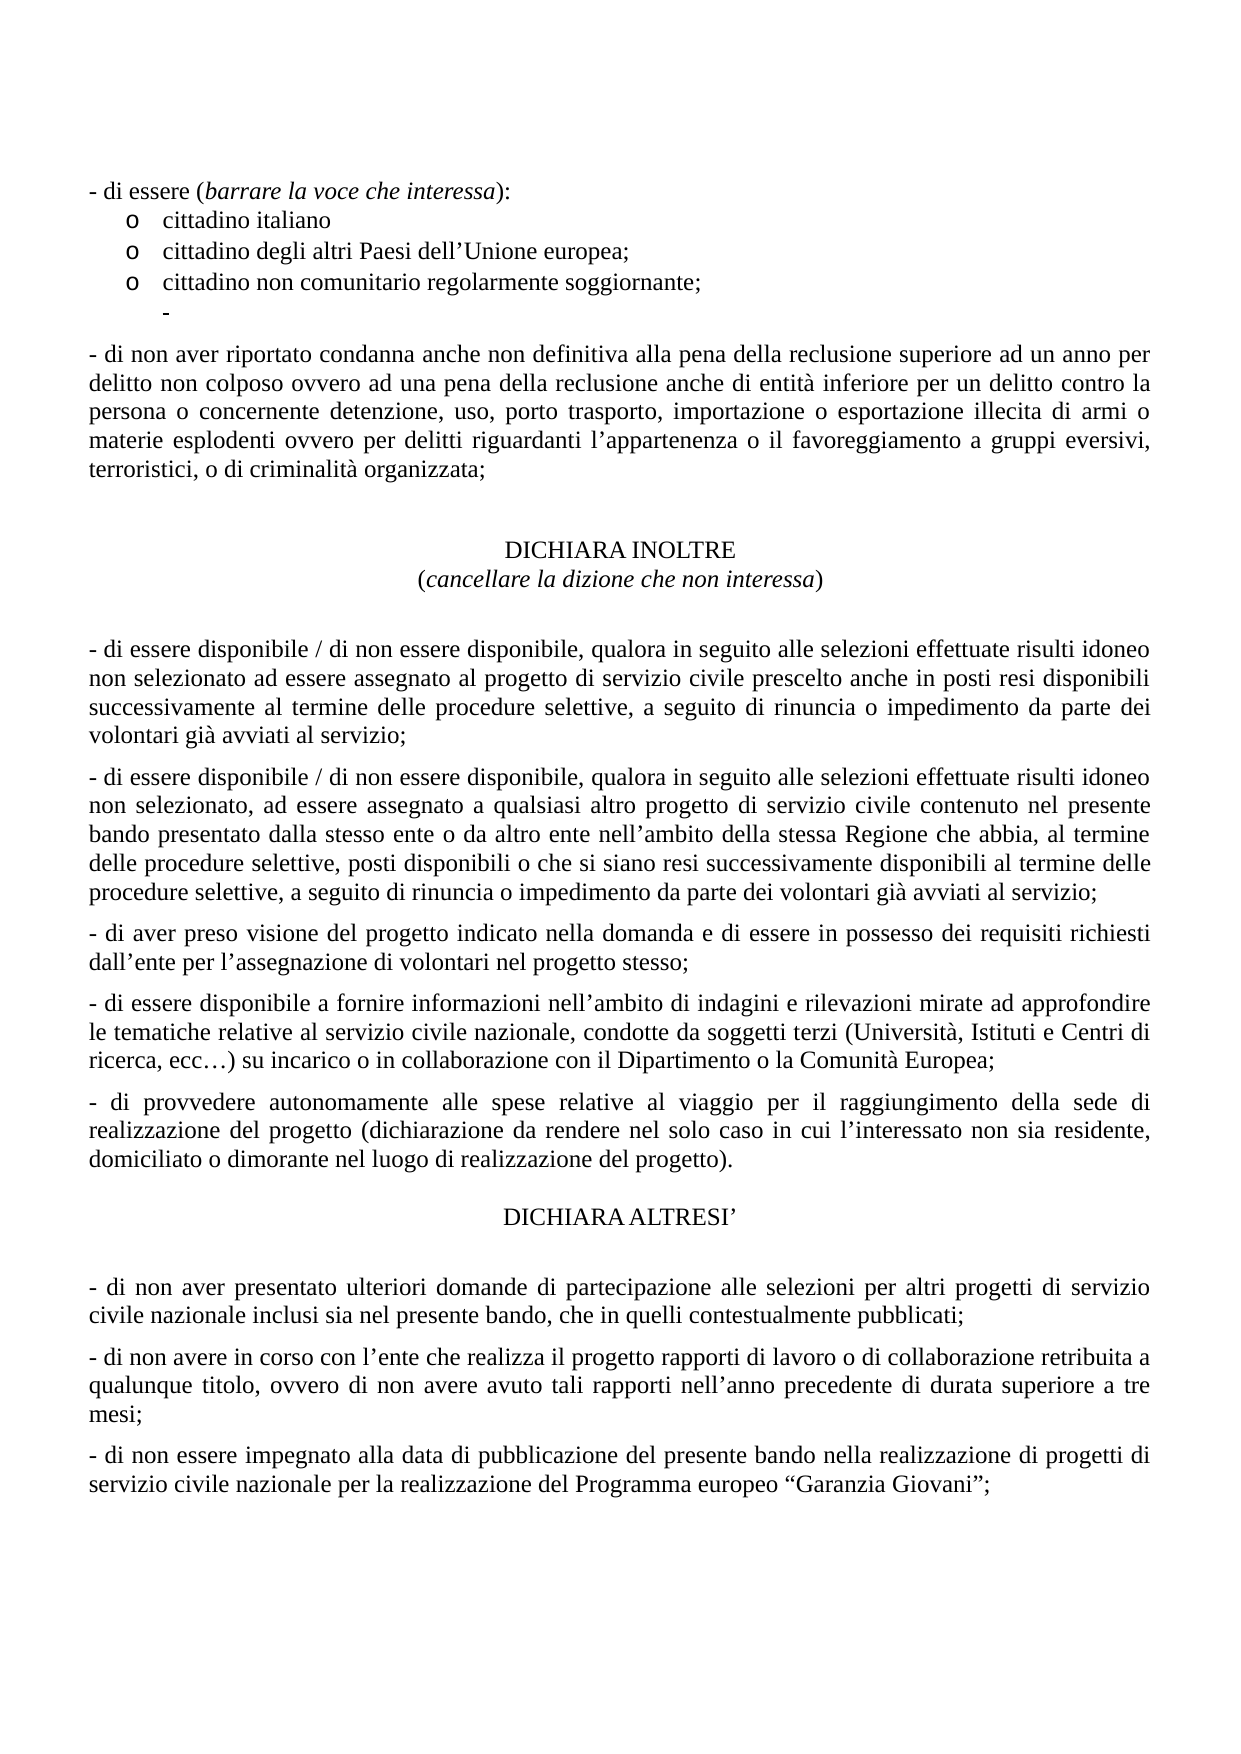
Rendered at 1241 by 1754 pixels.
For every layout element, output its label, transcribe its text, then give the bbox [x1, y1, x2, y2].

text - di essere disponibile a fornire informazioni nell’ambito di indagini e rilevazioni mirate ad approfondire le tematiche relative al servizio civile nazionale, condotte da soggetti terzi (Università, Istituti e Centri di ricerca, ecc…) su incarico o in collaborazione con il Dipartimento o la Comunità Europea; [88, 988, 1152, 1074]
list cittadino italiano [125, 205, 1152, 236]
text - di essere disponibile / di non essere disponibile, qualora in seguito alle selezioni effettuate risulti idoneo non selezionato ad essere assegnato al progetto di servizio civile prescelto anche in posti resi disponibili successivamente al termine delle procedure selettive, a seguito di rinuncia o impedimento da parte dei volontari già avviati al servizio; [88, 634, 1152, 749]
text DICHIARA INOLTRE [88, 535, 1152, 564]
text (cancellare la dizione che non interessa) [88, 564, 1152, 593]
text DICHIARA ALTRESI’ [88, 1202, 1152, 1230]
text - di non avere in corso con l’ente che realizza il progetto rapporti di lavoro o di collaborazione retribuita a qualunque titolo, ovvero di non avere avuto tali rapporti nell’anno precedente di durata superiore a tre mesi; [88, 1342, 1152, 1428]
text - di provvedere autonomamente alle spese relative al viaggio per il raggiungimento della sede di realizzazione del progetto (dichiarazione da rendere nel solo caso in cui l’interessato non sia residente, domiciliato o dimorante nel luogo di realizzazione del progetto). [88, 1087, 1152, 1173]
text - di essere (barrare la voce che interessa): [88, 176, 1152, 205]
list cittadino non comunitario regolarmente soggiornante; [125, 267, 1152, 298]
text - di non aver riportato condanna anche non definitiva alla pena della reclusione superiore ad un anno per delitto non colposo ovvero ad una pena della reclusione anche di entità inferiore per un delitto contro la persona o concernente detenzione, uso, porto trasporto, importazione o esportazione illecita di armi o materie esplodenti ovvero per delitti riguardanti l’appartenenza o il favoreggiamento a gruppi eversivi, terroristici, o di criminalità organizzata; [88, 339, 1152, 483]
text - di aver preso visione del progetto indicato nella domanda e di essere in possesso dei requisiti richiesti dall’ente per l’assegnazione di volontari nel progetto stesso; [88, 918, 1152, 975]
text - di essere disponibile / di non essere disponibile, qualora in seguito alle selezioni effettuate risulti idoneo non selezionato, ad essere assegnato a qualsiasi altro progetto di servizio civile contenuto nel presente bando presentato dalla stesso ente o da altro ente nell’ambito della stessa Regione che abbia, al termine delle procedure selettive, posti disponibili o che si siano resi successivamente disponibili al termine delle procedure selettive, a seguito di rinuncia o impedimento da parte dei volontari già avviati al servizio; [88, 762, 1152, 905]
text - di non essere impegnato alla data di pubblicazione del presente bando nella realizzazione di progetti di servizio civile nazionale per la realizzazione del Programma europeo “Garanzia Giovani”; [88, 1440, 1152, 1498]
text - di non aver presentato ulteriori domande di partecipazione alle selezioni per altri progetti di servizio civile nazionale inclusi sia nel presente bando, che in quelli contestualmente pubblicati; [88, 1272, 1152, 1329]
list cittadino degli altri Paesi dell’Unione europea; [125, 236, 1152, 267]
